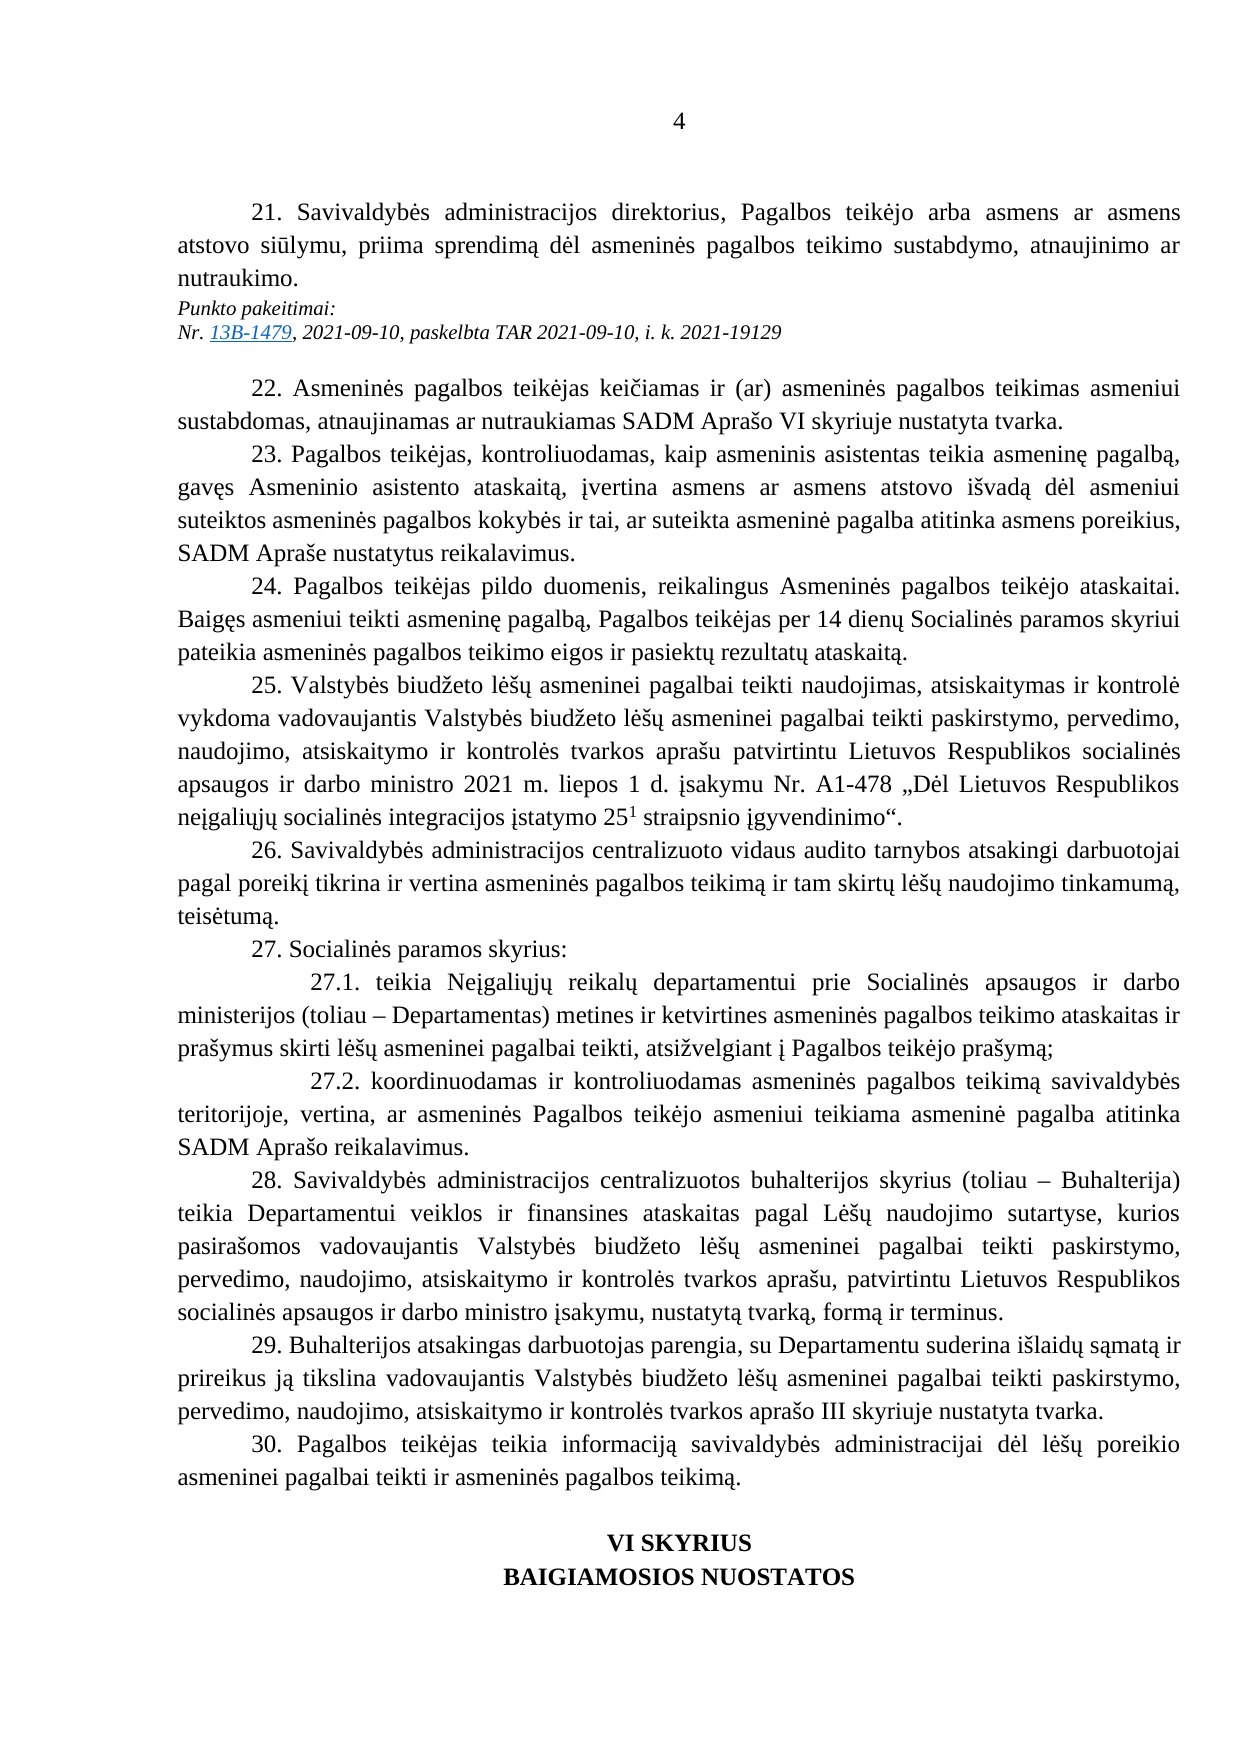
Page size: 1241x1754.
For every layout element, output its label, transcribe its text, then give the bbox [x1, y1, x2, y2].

text 30. Pagalbos teikėjas teikia informaciją savivaldybės administracijai dėl lėšų poreikio asmeninei pagalbai teikti ir asmeninės pagalbos teikimą. [177, 1429, 1181, 1491]
text 22. Asmeninės pagalbos teikėjas keičiamas ir (ar) asmeninės pagalbos teikimas asmeniui sustabdomas, atnaujinamas ar nutraukiamas SADM Aprašo VI skyriuje nustatyta tvarka. [177, 373, 1181, 434]
text BAIGIAMOSIOS NUOSTATOS [177, 1562, 1181, 1590]
text Punkto pakeitimai: [177, 296, 1181, 320]
text 27.1. teikia Neįgaliųjų reikalų departamentui prie Socialinės apsaugos ir darbo ministerijos (toliau – Departamentas) metines ir ketvirtines asmeninės pagalbos teikimo ataskaitas ir prašymus skirti lėšų asmeninei pagalbai teikti, atsižvelgiant į Pagalbos teikėjo prašymą; [177, 967, 1181, 1062]
text Nr. 13B-1479, 2021-09-10, paskelbta TAR 2021-09-10, i. k. 2021-19129 [177, 320, 1181, 344]
text 28. Savivaldybės administracijos centralizuotos buhalterijos skyrius (toliau – Buhalterija) teikia Departamentui veiklos ir finansines ataskaitas pagal Lėšų naudojimo sutartyse, kurios pasirašomos vadovaujantis Valstybės biudžeto lėšų asmeninei pagalbai teikti paskirstymo, pervedimo, naudojimo, atsiskaitymo ir kontrolės tvarkos aprašu, patvirtintu Lietuvos Respublikos socialinės apsaugos ir darbo ministro įsakymu, nustatytą tvarką, formą ir terminus. [177, 1165, 1181, 1326]
text VI SKYRIUS [177, 1528, 1181, 1557]
text 25. Valstybės biudžeto lėšų asmeninei pagalbai teikti naudojimas, atsiskaitymas ir kontrolė vykdoma vadovaujantis Valstybės biudžeto lėšų asmeninei pagalbai teikti paskirstymo, pervedimo, naudojimo, atsiskaitymo ir kontrolės tvarkos aprašu patvirtintu Lietuvos Respublikos socialinės apsaugos ir darbo ministro 2021 m. liepos 1 d. įsakymu Nr. A1-478 „Dėl Lietuvos Respublikos neįgaliųjų socialinės integracijos įstatymo 251 straipsnio įgyvendinimo“. [177, 670, 1181, 831]
text 27.2. koordinuodamas ir kontroliuodamas asmeninės pagalbos teikimą savivaldybės teritorijoje, vertina, ar asmeninės Pagalbos teikėjo asmeniui teikiama asmeninė pagalba atitinka SADM Aprašo reikalavimus. [177, 1066, 1181, 1161]
text 23. Pagalbos teikėjas, kontroliuodamas, kaip asmeninis asistentas teikia asmeninę pagalbą, gavęs Asmeninio asistento ataskaitą, įvertina asmens ar asmens atstovo išvadą dėl asmeniui suteiktos asmeninės pagalbos kokybės ir tai, ar suteikta asmeninė pagalba atitinka asmens poreikius, SADM Apraše nustatytus reikalavimus. [177, 439, 1181, 567]
text 26. Savivaldybės administracijos centralizuoto vidaus audito tarnybos atsakingi darbuotojai pagal poreikį tikrina ir vertina asmeninės pagalbos teikimą ir tam skirtų lėšų naudojimo tinkamumą, teisėtumą. [177, 835, 1181, 930]
text 27. Socialinės paramos skyrius: [177, 934, 1181, 963]
text 21. Savivaldybės administracijos direktorius, Pagalbos teikėjo arba asmens ar asmens atstovo siūlymu, priima sprendimą dėl asmeninės pagalbos teikimo sustabdymo, atnaujinimo ar nutraukimo. [177, 197, 1181, 292]
text 24. Pagalbos teikėjas pildo duomenis, reikalingus Asmeninės pagalbos teikėjo ataskaitai. Baigęs asmeniui teikti asmeninę pagalbą, Pagalbos teikėjas per 14 dienų Socialinės paramos skyriui pateikia asmeninės pagalbos teikimo eigos ir pasiektų rezultatų ataskaitą. [177, 571, 1181, 666]
text 29. Buhalterijos atsakingas darbuotojas parengia, su Departamentu suderina išlaidų sąmatą ir prireikus ją tikslina vadovaujantis Valstybės biudžeto lėšų asmeninei pagalbai teikti paskirstymo, pervedimo, naudojimo, atsiskaitymo ir kontrolės tvarkos aprašo III skyriuje nustatyta tvarka. [177, 1330, 1181, 1425]
